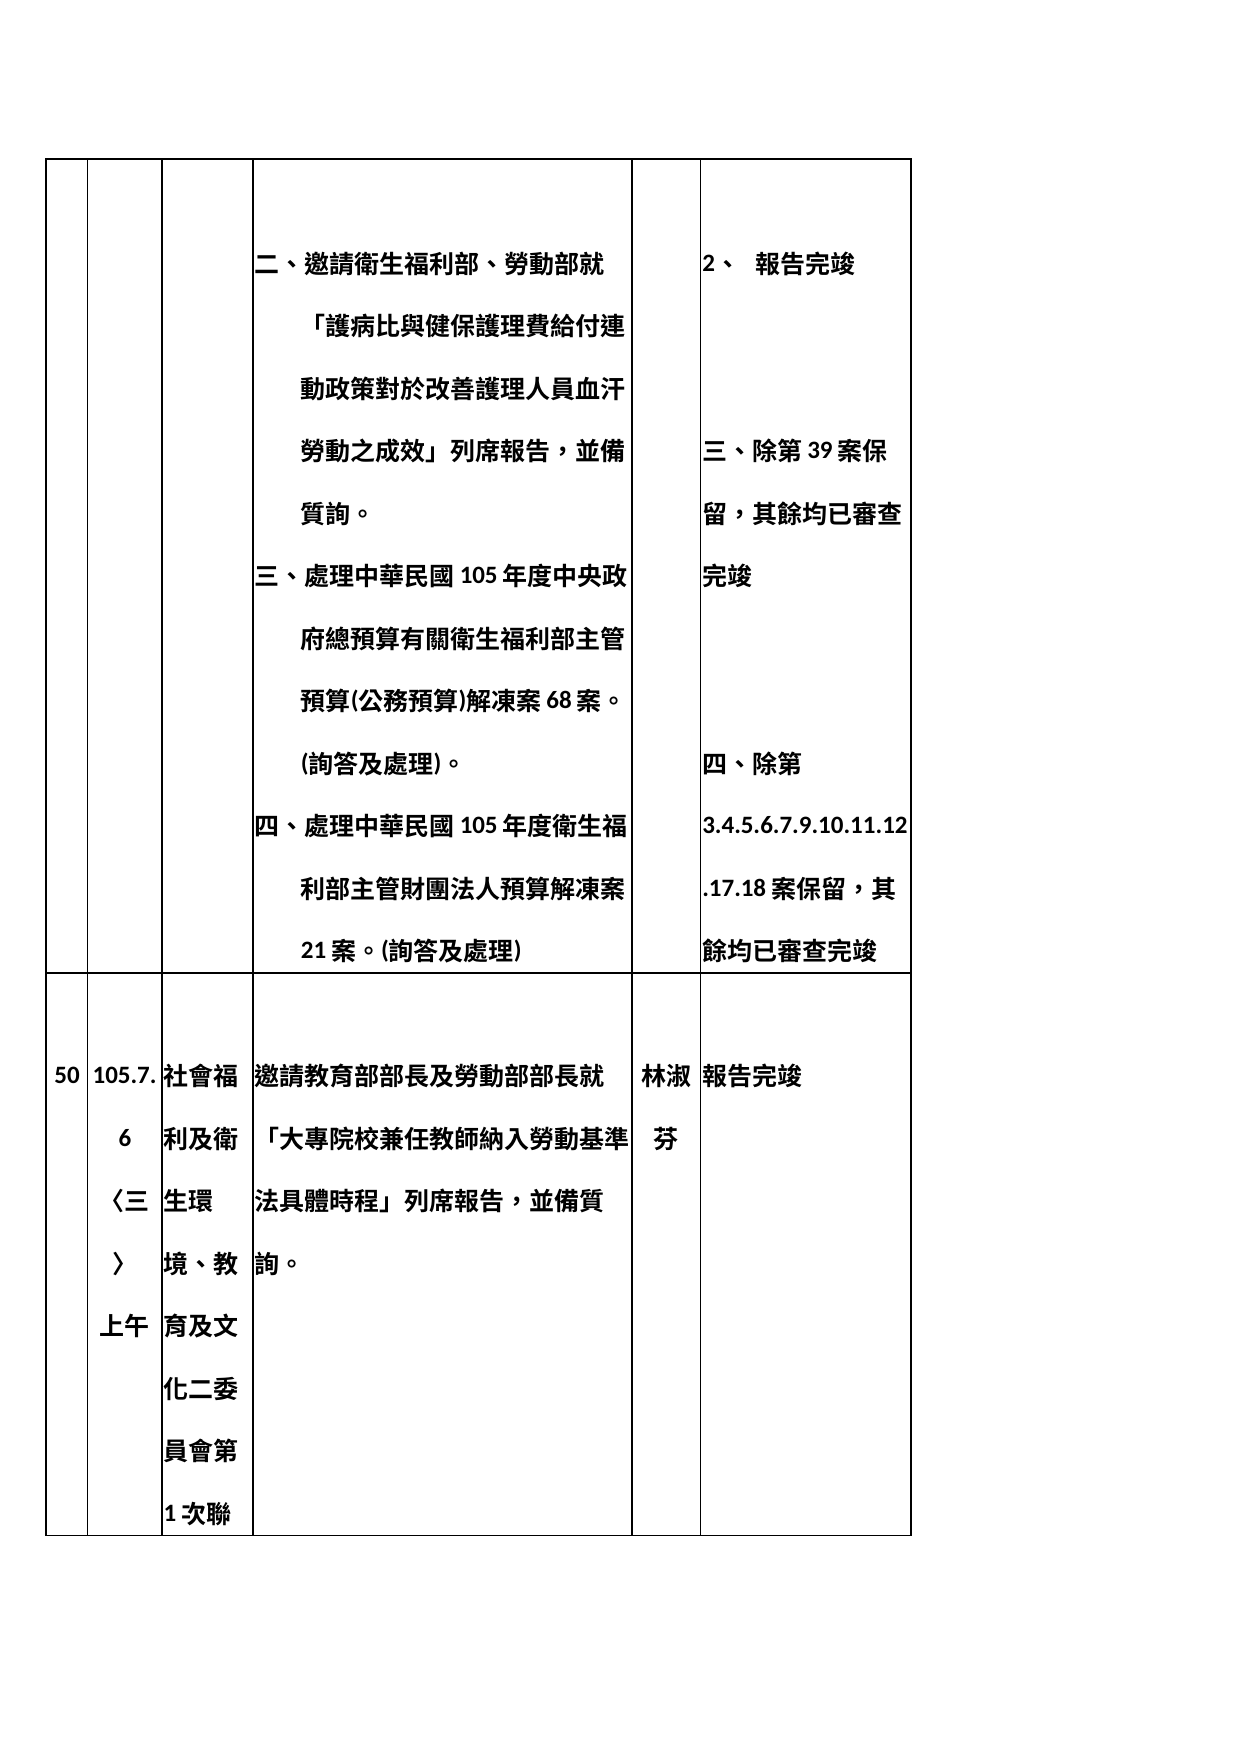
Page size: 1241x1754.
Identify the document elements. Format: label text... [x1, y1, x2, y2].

table_cell [163, 160, 252, 972]
table_cell 報告完竣 [701, 974, 910, 1535]
table_cell 105.7.6 〈三〉 上午 [88, 974, 161, 1535]
table_cell [633, 160, 700, 972]
table_cell [47, 160, 87, 972]
table_cell 林淑芬 [633, 974, 700, 1535]
table_cell 邀請教育部部長及勞動部部長就「大專院校兼任教師納入勞動基準法具體時程」列席報告，並備質詢。 [254, 974, 631, 1535]
table_cell 50 [47, 974, 87, 1535]
table_cell 審查完竣 報告完竣 三、除第39案保留，其餘均已審查完竣 四、除第3.4.5.6.7.9.10.11.12.17.18案保留，其餘均已審查完竣 [701, 160, 910, 972]
table_cell 社會福利及衛生環境、教育及文化二委員會第1次聯 [163, 974, 252, 1535]
table_cell 二、邀請衛生福利部、勞動部就「護病比與健保護理費給付連動政策對於改善護理人員血汗勞動之成效」列席報告，並備質詢。 三、處理中華民國105年度中央政府總預算有關衛生福利部主管預算(公務預算)解凍案68案。(詢答及處理)。 四、處理中華民國105年度衛生福利部主管財團法人預算解凍案21案。(詢答及處理) [254, 160, 631, 972]
table_cell [88, 160, 161, 972]
